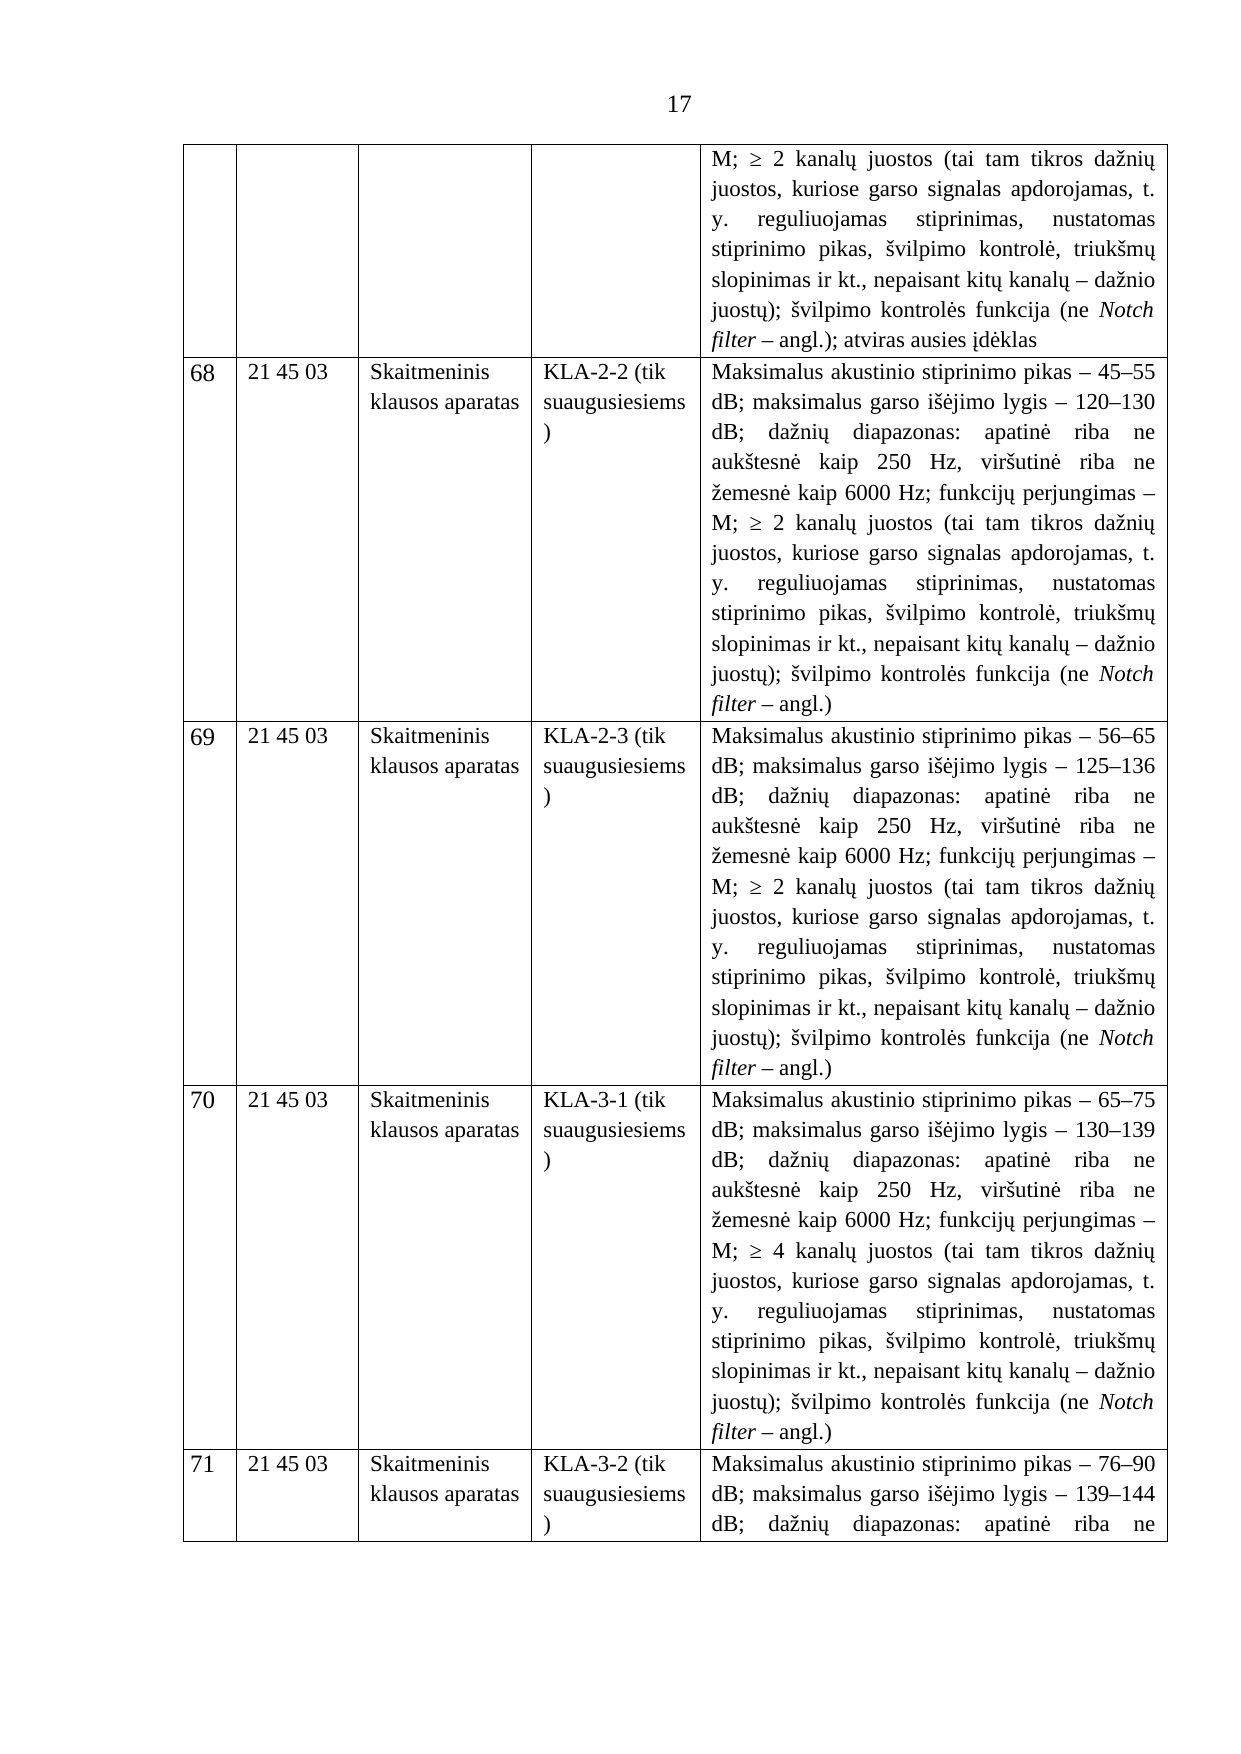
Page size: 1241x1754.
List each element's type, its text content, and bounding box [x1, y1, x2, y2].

table_cell Skaitmeninis klausos aparatas [359, 1086, 531, 1448]
table_cell Maksimalus akustinio stiprinimo pikas – 76‒90 dB; maksimalus garso išėjimo lygis – 139‒144 dB; dažnių diapazonas: apatinė riba ne [701, 1450, 1167, 1541]
table_cell [359, 145, 531, 357]
table_cell KLA-3-2 (tik suaugusiesiems) [532, 1450, 700, 1541]
table_cell [237, 145, 358, 357]
table_cell M; ≥ 2 kanalų juostos (tai tam tikros dažnių juostos, kuriose garso signalas apdorojamas, t. y. reguliuojamas stiprinimas, nustatomas stiprinimo pikas, švilpimo kontrolė, triukšmų slopinimas ir kt., nepaisant kitų kanalų ‒ dažnio juostų); švilpimo kontrolės funkcija (ne Notch filter ‒ angl.); atviras ausies įdėklas [701, 145, 1167, 357]
table_cell Skaitmeninis klausos aparatas [359, 722, 531, 1084]
table_cell KLA-3-1 (tik suaugusiesiems) [532, 1086, 700, 1448]
table_cell Maksimalus akustinio stiprinimo pikas – 56‒65 dB; maksimalus garso išėjimo lygis – 125‒136 dB; dažnių diapazonas: apatinė riba ne aukštesnė kaip 250 Hz, viršutinė riba ne žemesnė kaip 6000 Hz; funkcijų perjungimas – M; ≥ 2 kanalų juostos (tai tam tikros dažnių juostos, kuriose garso signalas apdorojamas, t. y. reguliuojamas stiprinimas, nustatomas stiprinimo pikas, švilpimo kontrolė, triukšmų slopinimas ir kt., nepaisant kitų kanalų ‒ dažnio juostų); švilpimo kontrolės funkcija (ne Notch filter ‒ angl.) [701, 722, 1167, 1084]
table_cell 21 45 03 [237, 722, 358, 1084]
table_cell 70 [184, 1086, 236, 1448]
table_cell KLA-2-3 (tik suaugusiesiems) [532, 722, 700, 1084]
table_cell KLA-2-2 (tik suaugusiesiems) [532, 358, 700, 721]
table_cell 69 [184, 722, 236, 1084]
table_cell Maksimalus akustinio stiprinimo pikas – 65‒75 dB; maksimalus garso išėjimo lygis – 130‒139 dB; dažnių diapazonas: apatinė riba ne aukštesnė kaip 250 Hz, viršutinė riba ne žemesnė kaip 6000 Hz; funkcijų perjungimas – M; ≥ 4 kanalų juostos (tai tam tikros dažnių juostos, kuriose garso signalas apdorojamas, t. y. reguliuojamas stiprinimas, nustatomas stiprinimo pikas, švilpimo kontrolė, triukšmų slopinimas ir kt., nepaisant kitų kanalų ‒ dažnio juostų); švilpimo kontrolės funkcija (ne Notch filter ‒ angl.) [701, 1086, 1167, 1448]
table_cell [532, 145, 700, 357]
table_cell 21 45 03 [237, 358, 358, 721]
table_cell 21 45 03 [237, 1450, 358, 1541]
table_cell Skaitmeninis klausos aparatas [359, 1450, 531, 1541]
table_cell 21 45 03 [237, 1086, 358, 1448]
table_cell 68 [184, 358, 236, 721]
table_cell Maksimalus akustinio stiprinimo pikas – 45‒55 dB; maksimalus garso išėjimo lygis – 120‒130 dB; dažnių diapazonas: apatinė riba ne aukštesnė kaip 250 Hz, viršutinė riba ne žemesnė kaip 6000 Hz; funkcijų perjungimas – M; ≥ 2 kanalų juostos (tai tam tikros dažnių juostos, kuriose garso signalas apdorojamas, t. y. reguliuojamas stiprinimas, nustatomas stiprinimo pikas, švilpimo kontrolė, triukšmų slopinimas ir kt., nepaisant kitų kanalų ‒ dažnio juostų); švilpimo kontrolės funkcija (ne Notch filter ‒ angl.) [701, 358, 1167, 721]
table_cell Skaitmeninis klausos aparatas [359, 358, 531, 721]
table_cell [184, 145, 236, 357]
table_cell 71 [184, 1450, 236, 1541]
